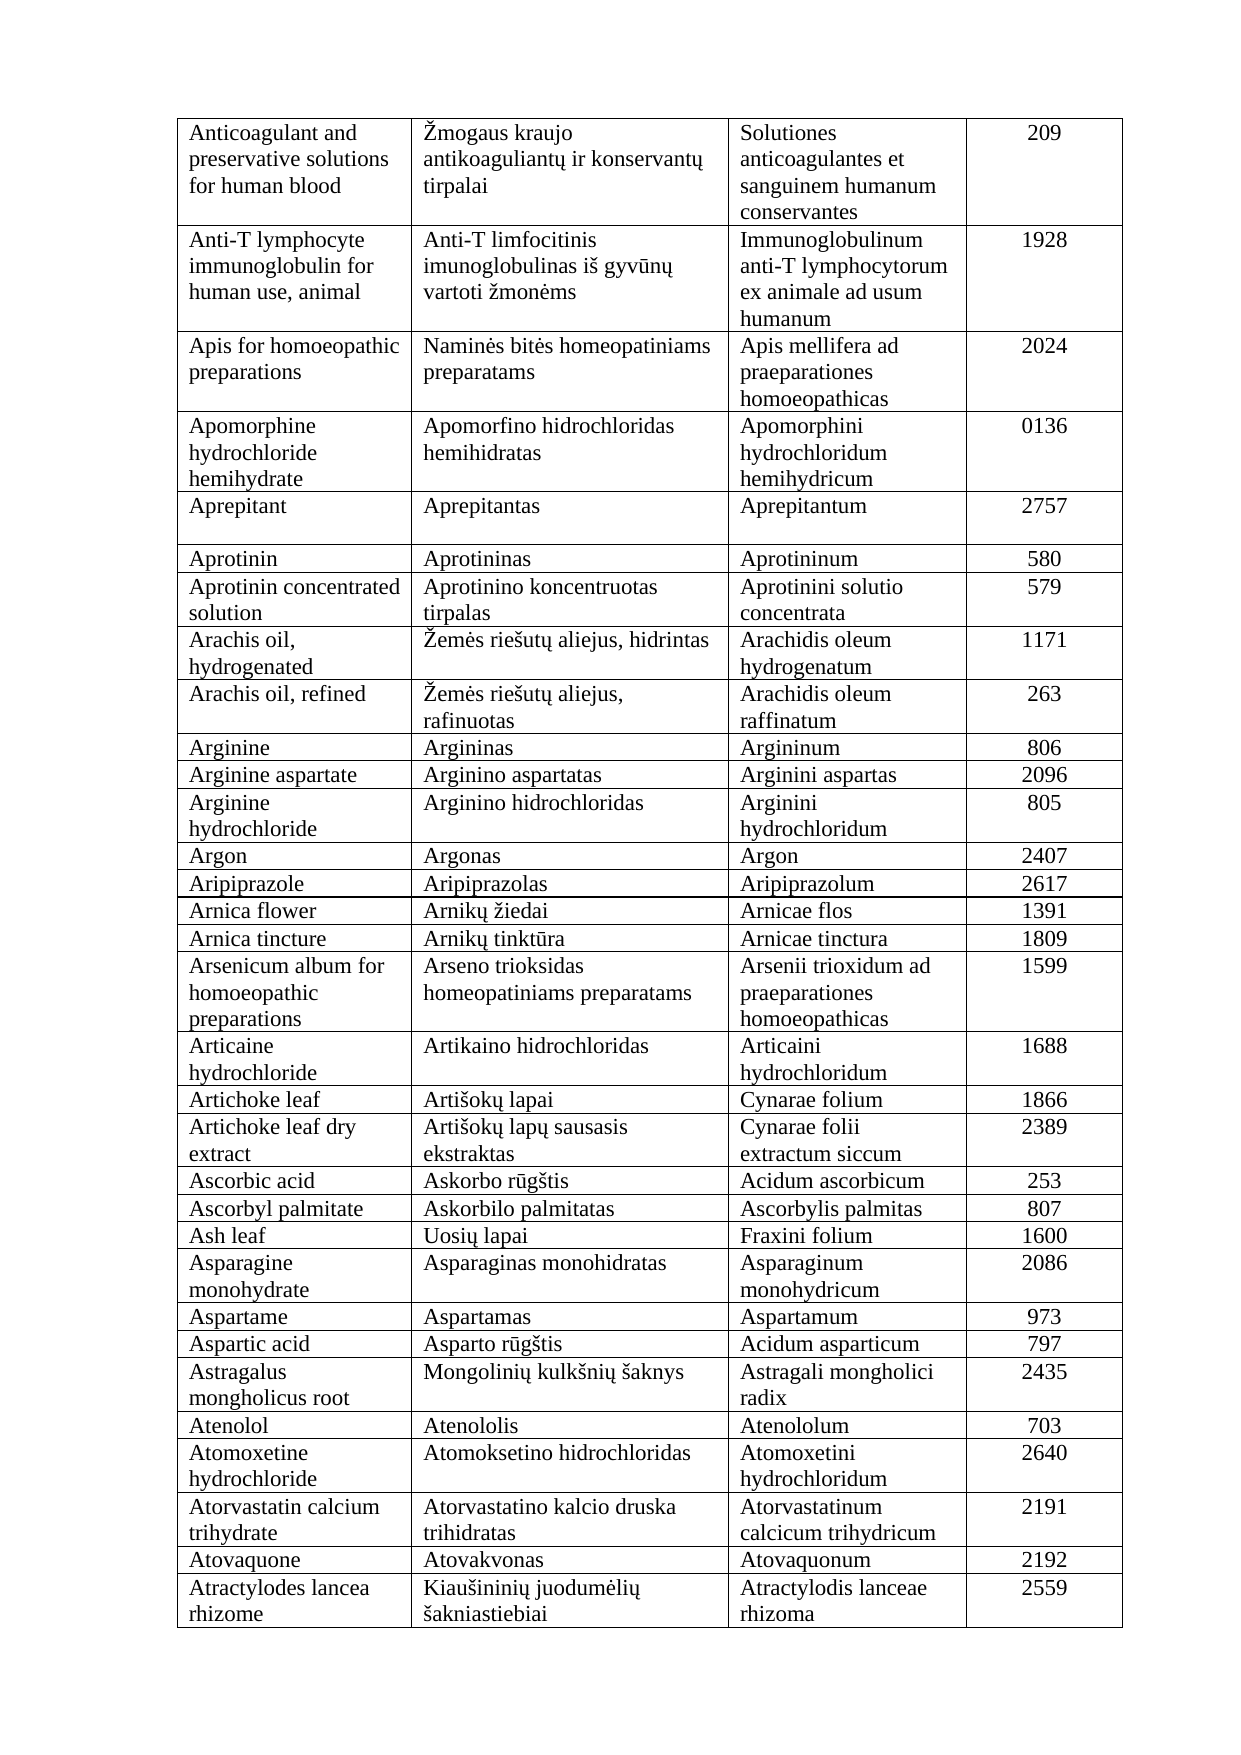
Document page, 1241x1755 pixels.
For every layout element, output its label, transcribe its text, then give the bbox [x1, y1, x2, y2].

table_cell 1809 [967, 925, 1122, 951]
table_cell Atractylodes lancea rhizome [178, 1574, 411, 1627]
table_cell Arachis oil, refined [178, 680, 411, 733]
table_cell Ash leaf [178, 1222, 411, 1248]
table_cell Argon [729, 843, 966, 869]
table_cell Atovaquone [178, 1547, 411, 1573]
table_cell Naminės bitės homeopatiniams preparatams [412, 332, 728, 411]
table_cell Arachis oil, hydrogenated [178, 627, 411, 679]
table_cell Arnicae tinctura [729, 925, 966, 951]
table_cell 263 [967, 680, 1122, 733]
table_cell Argininum [729, 734, 966, 760]
table_cell Arnikų žiedai [412, 898, 728, 924]
table_cell Artišokų lapų sausasis ekstraktas [412, 1114, 728, 1166]
table_cell Argonas [412, 843, 728, 869]
table_cell Atomoxetine hydrochloride [178, 1439, 411, 1492]
table_cell 1171 [967, 627, 1122, 679]
table_cell 797 [967, 1331, 1122, 1357]
table_cell Apomorphini hydrochloridum hemihydricum [729, 412, 966, 491]
table_cell Aripiprazolas [412, 870, 728, 896]
table_cell Arginine hydrochloride [178, 789, 411, 842]
table_cell Kiaušininių juodumėlių šakniastiebiai [412, 1574, 728, 1627]
table_cell Atorvastatino kalcio druska trihidratas [412, 1493, 728, 1546]
table_cell Apomorfino hidrochloridas hemihidratas [412, 412, 728, 491]
table_cell Apomorphine hydrochloride hemihydrate [178, 412, 411, 491]
table_cell Aprotinin concentrated solution [178, 573, 411, 626]
table_cell 2192 [967, 1547, 1122, 1573]
table_cell Arginini hydrochloridum [729, 789, 966, 842]
table_cell 580 [967, 545, 1122, 572]
table_cell Arginine [178, 734, 411, 760]
table_cell 209 [967, 119, 1122, 224]
table_cell 2757 [967, 492, 1122, 544]
table_cell Aprotinini solutio concentrata [729, 573, 966, 626]
table_cell 805 [967, 789, 1122, 842]
table_cell Arnica tincture [178, 925, 411, 951]
table_cell Anti-T limfocitinis imunoglobulinas iš gyvūnų vartoti žmonėms [412, 226, 728, 331]
table_cell Atovakvonas [412, 1547, 728, 1573]
table_cell Argininas [412, 734, 728, 760]
table_cell Arsenii trioxidum ad praeparationes homoeopathicas [729, 952, 966, 1031]
table_cell Solutiones anticoagulantes et sanguinem humanum conservantes [729, 119, 966, 224]
table_cell Acidum asparticum [729, 1331, 966, 1357]
table_cell Aspartamum [729, 1303, 966, 1329]
table_cell Uosių lapai [412, 1222, 728, 1248]
table_cell 1866 [967, 1086, 1122, 1112]
table_cell Aspartame [178, 1303, 411, 1329]
table_cell Articaine hydrochloride [178, 1032, 411, 1085]
table_cell Atorvastatin calcium trihydrate [178, 1493, 411, 1546]
table_cell Anticoagulant and preservative solutions for human blood [178, 119, 411, 224]
table_cell Asparaginas monohidratas [412, 1249, 728, 1302]
table_cell 1599 [967, 952, 1122, 1031]
table_cell Arginino aspartatas [412, 761, 728, 788]
table_cell Atovaquonum [729, 1547, 966, 1573]
table_cell Askorbo rūgštis [412, 1167, 728, 1193]
table_cell Žemės riešutų aliejus, rafinuotas [412, 680, 728, 733]
table_cell Arseno trioksidas homeopatiniams preparatams [412, 952, 728, 1031]
table_cell 2640 [967, 1439, 1122, 1492]
table_cell Atorvastatinum calcicum trihydricum [729, 1493, 966, 1546]
table_cell Atractylodis lanceae rhizoma [729, 1574, 966, 1627]
table_cell Artišokų lapai [412, 1086, 728, 1112]
table_cell Arnikų tinktūra [412, 925, 728, 951]
table_cell 807 [967, 1195, 1122, 1221]
table_cell Arachidis oleum hydrogenatum [729, 627, 966, 679]
table_cell Arnica flower [178, 898, 411, 924]
table_cell Artikaino hidrochloridas [412, 1032, 728, 1085]
table_cell Askorbilo palmitatas [412, 1195, 728, 1221]
table_cell Argon [178, 843, 411, 869]
table_cell 2086 [967, 1249, 1122, 1302]
table_cell 703 [967, 1412, 1122, 1438]
table_cell 2407 [967, 843, 1122, 869]
table_cell Aprotinino koncentruotas tirpalas [412, 573, 728, 626]
table_cell Atomoxetini hydrochloridum [729, 1439, 966, 1492]
table_cell Žmogaus kraujo antikoaguliantų ir konservantų tirpalai [412, 119, 728, 224]
table_cell Aprotininas [412, 545, 728, 572]
table_cell 2389 [967, 1114, 1122, 1166]
table_cell Arachidis oleum raffinatum [729, 680, 966, 733]
table_cell 1688 [967, 1032, 1122, 1085]
table_cell Mongolinių kulkšnių šaknys [412, 1358, 728, 1411]
table_cell 1928 [967, 226, 1122, 331]
table_cell Artichoke leaf dry extract [178, 1114, 411, 1166]
table_cell 973 [967, 1303, 1122, 1329]
table_cell Cynarae folii extractum siccum [729, 1114, 966, 1166]
table_cell Arginini aspartas [729, 761, 966, 788]
table_cell Atomoksetino hidrochloridas [412, 1439, 728, 1492]
table_cell Ascorbyl palmitate [178, 1195, 411, 1221]
table_cell Aspartic acid [178, 1331, 411, 1357]
table_cell Articaini hydrochloridum [729, 1032, 966, 1085]
table_cell 2024 [967, 332, 1122, 411]
table_cell Artichoke leaf [178, 1086, 411, 1112]
table_cell 2617 [967, 870, 1122, 896]
table_cell Arginine aspartate [178, 761, 411, 788]
table_cell Aprotininum [729, 545, 966, 572]
table_cell Aripiprazolum [729, 870, 966, 896]
table_cell 1391 [967, 898, 1122, 924]
table_cell Apis mellifera ad praeparationes homoeopathicas [729, 332, 966, 411]
table_cell Ascorbic acid [178, 1167, 411, 1193]
table_cell Astragalus mongholicus root [178, 1358, 411, 1411]
table_cell Ascorbylis palmitas [729, 1195, 966, 1221]
table_cell Arnicae flos [729, 898, 966, 924]
table_cell Aripiprazole [178, 870, 411, 896]
table_cell 0136 [967, 412, 1122, 491]
table_cell 2096 [967, 761, 1122, 788]
table_cell Asparaginum monohydricum [729, 1249, 966, 1302]
table_cell Atenolol [178, 1412, 411, 1438]
table_cell Acidum ascorbicum [729, 1167, 966, 1193]
table_cell Anti-T lymphocyte immunoglobulin for human use, animal [178, 226, 411, 331]
table_cell Asparto rūgštis [412, 1331, 728, 1357]
table_cell Arsenicum album for homoeopathic preparations [178, 952, 411, 1031]
table_cell Atenololis [412, 1412, 728, 1438]
table_cell Aprepitantum [729, 492, 966, 544]
table_cell Arginino hidrochloridas [412, 789, 728, 842]
table_cell Aprepitantas [412, 492, 728, 544]
table_cell 253 [967, 1167, 1122, 1193]
table_cell Aspartamas [412, 1303, 728, 1329]
table_cell 2559 [967, 1574, 1122, 1627]
table_cell Apis for homoeopathic preparations [178, 332, 411, 411]
table_cell Aprotinin [178, 545, 411, 572]
table_cell Fraxini folium [729, 1222, 966, 1248]
table_cell Žemės riešutų aliejus, hidrintas [412, 627, 728, 679]
table_cell Astragali mongholici radix [729, 1358, 966, 1411]
table_cell Atenololum [729, 1412, 966, 1438]
table_cell 1600 [967, 1222, 1122, 1248]
table_cell Immunoglobulinum anti-T lymphocytorum ex animale ad usum humanum [729, 226, 966, 331]
table_cell 2191 [967, 1493, 1122, 1546]
table_cell Cynarae folium [729, 1086, 966, 1112]
table_cell 806 [967, 734, 1122, 760]
table_cell 579 [967, 573, 1122, 626]
table_cell 2435 [967, 1358, 1122, 1411]
table_cell Asparagine monohydrate [178, 1249, 411, 1302]
table_cell Aprepitant [178, 492, 411, 544]
